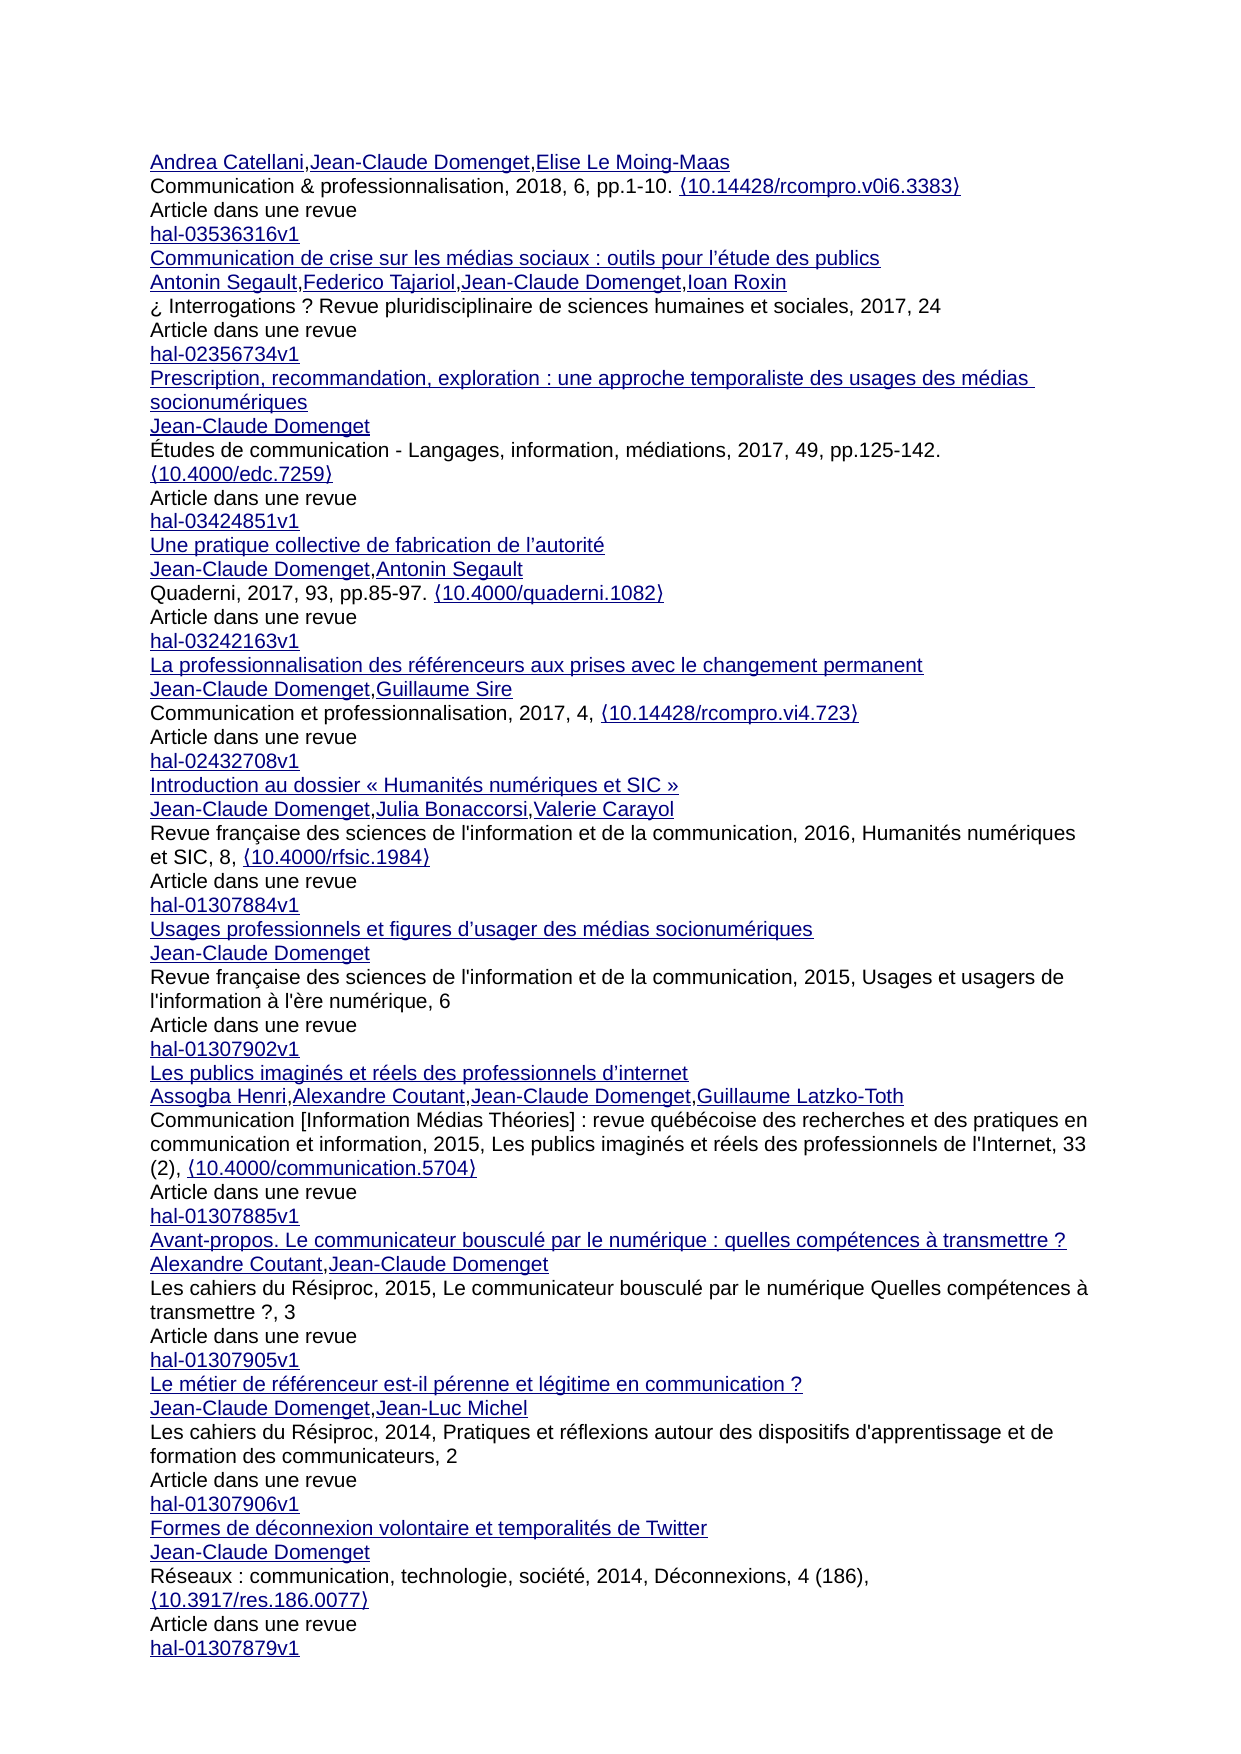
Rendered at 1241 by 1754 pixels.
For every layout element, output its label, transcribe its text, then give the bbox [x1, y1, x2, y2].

table_cell Communication de crise sur les médias sociaux : outils pour l’étude des publics Antonin Segault,Federico Tajariol,Jean-Claude Domenget,Ioan Roxin ¿ Interrogations ? Revue pluridisciplinaire de sciences humaines et sociales, 2017, 24 Article dans une revue hal-02356734v1 [150, 246, 1090, 366]
table_cell Prescription, recommandation, exploration : une approche temporaliste des usages des médias socionumériques Jean-Claude Domenget Études de communication - Langages, information, médiations, 2017, 49, pp.125-142. ⟨10.4000/edc.7259⟩ Article dans une revue hal-03424851v1 [150, 366, 1090, 533]
table_cell Introduction au dossier « Humanités numériques et SIC » Jean-Claude Domenget,Julia Bonaccorsi,Valerie Carayol Revue française des sciences de l'information et de la communication, 2016, Humanités numériques et SIC, 8, ⟨10.4000/rfsic.1984⟩ Article dans une revue hal-01307884v1 [150, 773, 1090, 917]
table_cell Une pratique collective de fabrication de l’autorité Jean-Claude Domenget,Antonin Segault Quaderni, 2017, 93, pp.85-97. ⟨10.4000/quaderni.1082⟩ Article dans une revue hal-03242163v1 [150, 533, 1090, 653]
table_cell La professionnalisation des référenceurs aux prises avec le changement permanent Jean-Claude Domenget,Guillaume Sire Communication et professionnalisation, 2017, 4, ⟨10.14428/rcompro.vi4.723⟩ Article dans une revue hal-02432708v1 [150, 653, 1090, 773]
table_cell Formes de déconnexion volontaire et temporalités de Twitter Jean-Claude Domenget Réseaux : communication, technologie, société, 2014, Déconnexions, 4 (186), ⟨10.3917/res.186.0077⟩ Article dans une revue hal-01307879v1 [150, 1516, 1090, 1659]
table_cell Le métier de référenceur est-il pérenne et légitime en communication ? Jean-Claude Domenget,Jean-Luc Michel Les cahiers du Résiproc, 2014, Pratiques et réflexions autour des dispositifs d'apprentissage et de formation des communicateurs, 2 Article dans une revue hal-01307906v1 [150, 1372, 1090, 1516]
table_cell Andrea Catellani,Jean-Claude Domenget,Elise Le Moing-Maas Communication & professionnalisation, 2018, 6, pp.1-10. ⟨10.14428/rcompro.v0i6.3383⟩ Article dans une revue hal-03536316v1 [150, 150, 1090, 246]
table_cell Les publics imaginés et réels des professionnels d’internet Assogba Henri,Alexandre Coutant,Jean-Claude Domenget,Guillaume Latzko-Toth Communication [Information Médias Théories] : revue québécoise des recherches et des pratiques en communication et information, 2015, Les publics imaginés et réels des professionnels de l'Internet, 33 (2), ⟨10.4000/communication.5704⟩ Article dans une revue hal-01307885v1 [150, 1060, 1090, 1228]
table_cell Avant-propos. Le communicateur bousculé par le numérique : quelles compétences à transmettre ? Alexandre Coutant,Jean-Claude Domenget Les cahiers du Résiproc, 2015, Le communicateur bousculé par le numérique Quelles compétences à transmettre ?, 3 Article dans une revue hal-01307905v1 [150, 1228, 1090, 1372]
table_cell Usages professionnels et figures d’usager des médias socionumériques Jean-Claude Domenget Revue française des sciences de l'information et de la communication, 2015, Usages et usagers de l'information à l'ère numérique, 6 Article dans une revue hal-01307902v1 [150, 917, 1090, 1060]
